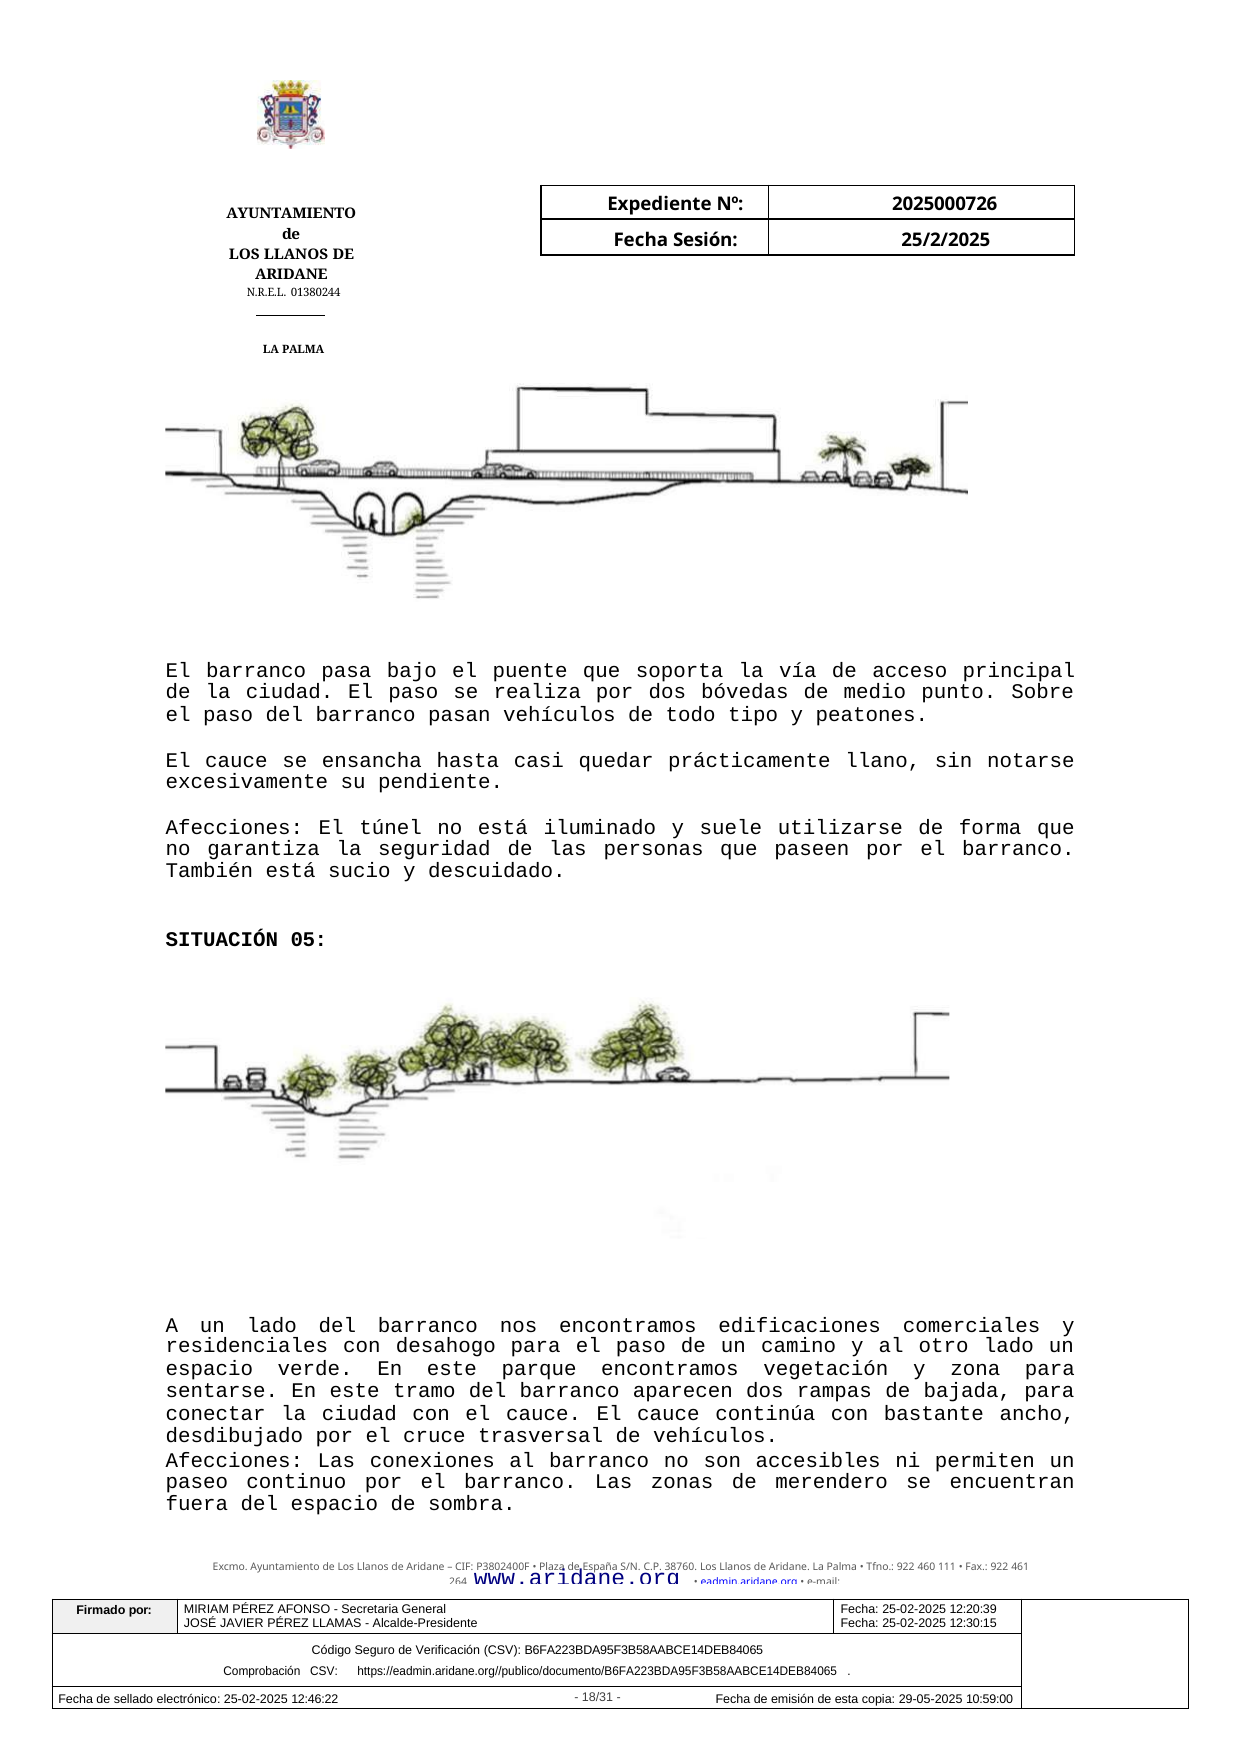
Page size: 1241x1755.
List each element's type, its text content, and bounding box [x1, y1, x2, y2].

text Afecciones: El túnel no está iluminado y suele utilizarse de forma que no garantiza la seguridad de las personas que paseen por el barranco. También está sucio y descuidado. [165, 817, 1075, 884]
text AYUNTAMIENTO [194, 203, 388, 223]
text El cauce se ensancha hasta casi quedar prácticamente llano, sin notarse excesivamente su pendiente. [165, 749, 1075, 794]
table_cell Fecha Sesión: [542, 220, 768, 254]
text N.R.E.L. 01380244 [247, 284, 1201, 299]
table_header Expediente Nº: [542, 186, 768, 218]
text Afecciones: Las conexiones al barranco no son accesibles ni permiten un paseo continuo por el barranco. Las zonas de merendero se encuentran fuera del espacio de sombra. [165, 1449, 1075, 1517]
table_header 2025000726 [769, 186, 1074, 218]
text LA PALMA [263, 342, 1201, 357]
subtitle SITUACIÓN 05: [165, 929, 1201, 953]
text El barranco pasa bajo el puente que soporta la vía de acceso principal de la ciudad. El paso se realiza por dos bóvedas de medio punto. Sobre el paso del barranco pasan vehículos de todo tipo y peatones. [165, 660, 1075, 727]
text LOS LLANOS DE ARIDANE [195, 244, 388, 284]
text A un lado del barranco nos encontramos edificaciones comerciales y residenciales con desahogo para el paso de un camino y al otro lado un espacio verde. En este parque encontramos vegetación y zona para sentarse. En este tramo del barranco aparecen dos rampas de bajada, para conectar la ciudad con el cauce. El cauce continúa con bastante ancho, desdibujado por el cruce trasversal de vehículos. [165, 1314, 1075, 1449]
text de [194, 223, 388, 243]
table_cell 25/2/2025 [769, 220, 1074, 254]
